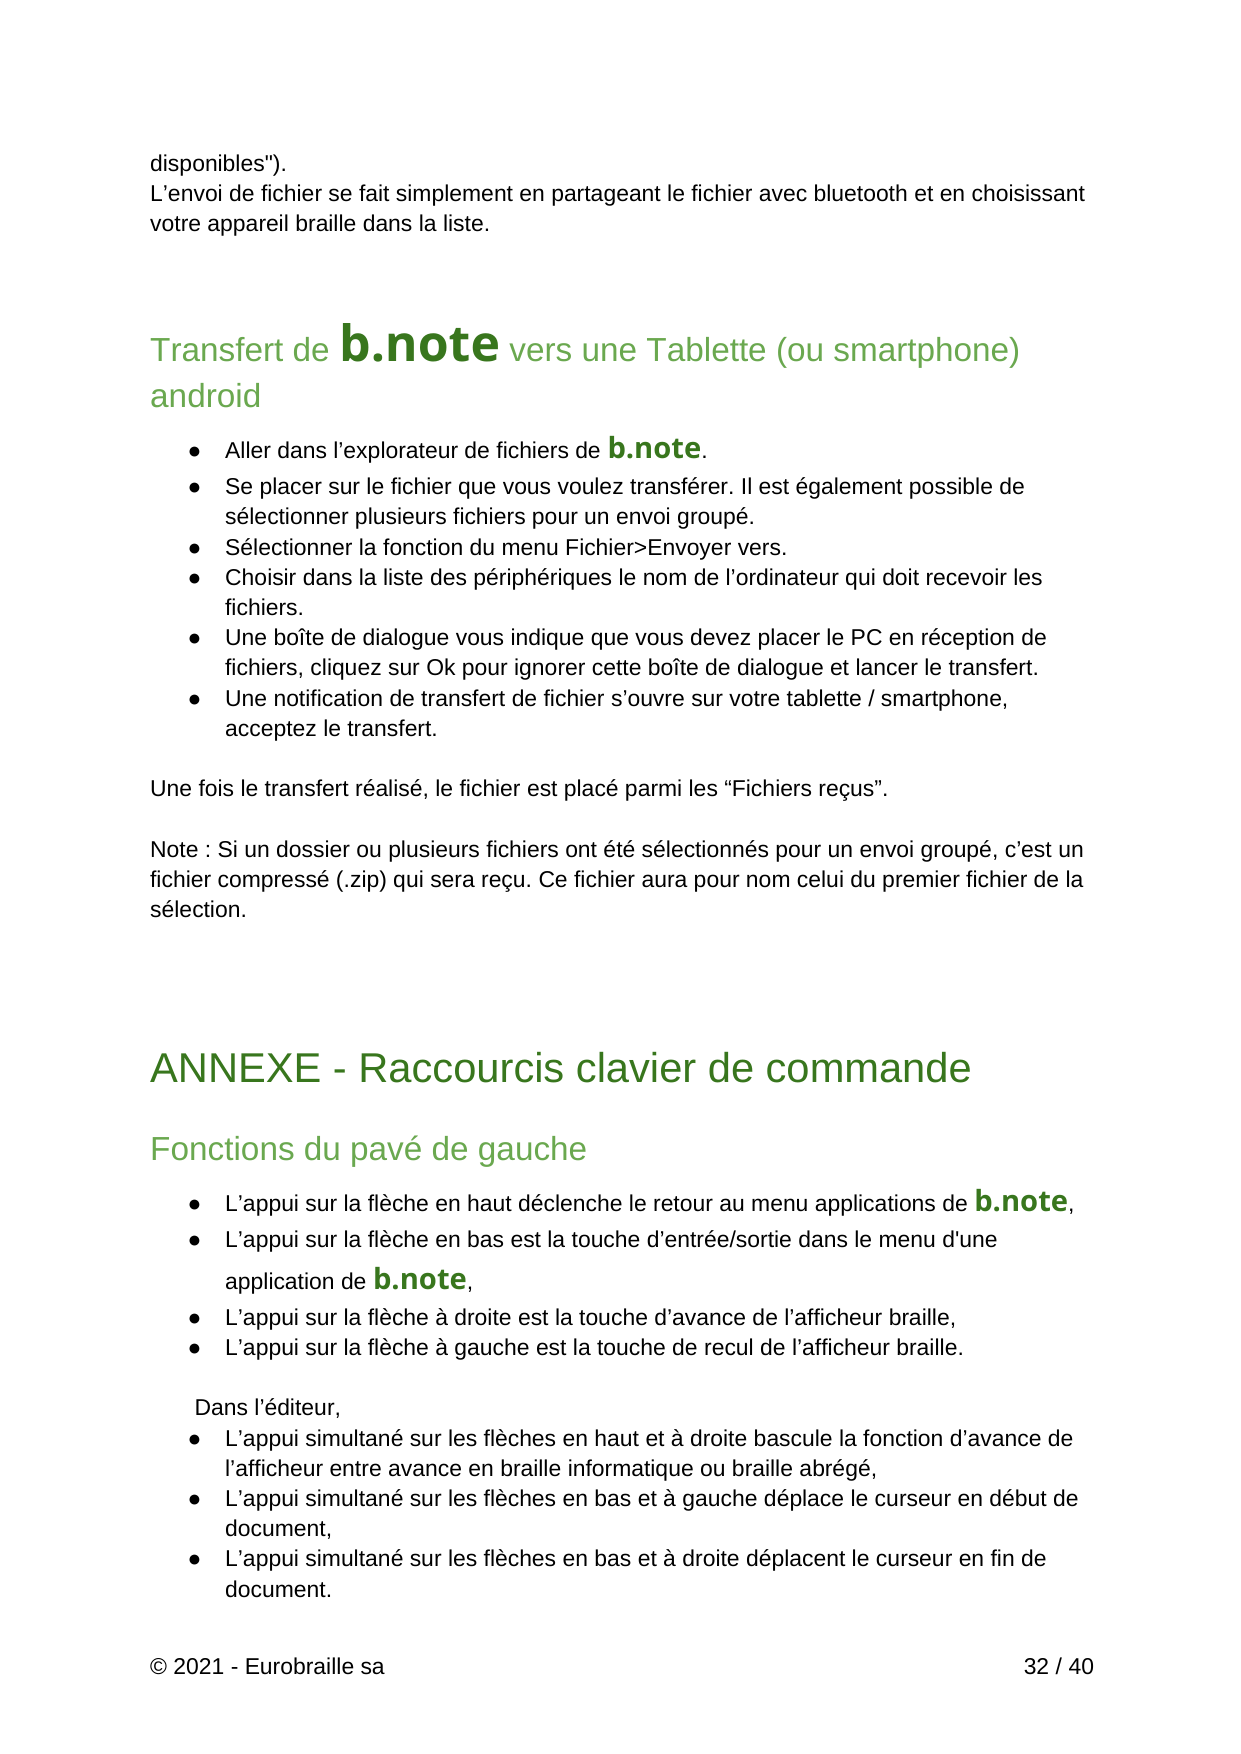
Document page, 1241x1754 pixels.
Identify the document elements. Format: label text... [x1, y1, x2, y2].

list L’appui sur la flèche à gauche est la touche de recul de l’afficheur braille. [187, 1334, 1090, 1360]
subtitle Fonctions du pavé de gauche [150, 1129, 1090, 1168]
list Sélectionner la fonction du menu Fichier>Envoyer vers. [187, 533, 1090, 560]
list L’appui sur la flèche en haut déclenche le retour au menu applications de b.note, [187, 1180, 1090, 1220]
list L’appui sur la flèche à droite est la touche d’avance de l’afficheur braille, [187, 1304, 1090, 1330]
list L’appui sur la flèche en bas est la touche d’entrée/sortie dans le menu d'une application de b.note, [187, 1226, 1090, 1298]
text Une fois le transfert réalisé, le fichier est placé parmi les “Fichiers reçus”. [150, 775, 1090, 801]
subtitle ANNEXE - Raccourcis clavier de commande [150, 1044, 1090, 1092]
list Une notification de transfert de fichier s’ouvre sur votre tablette / smartphone, acceptez le transfert. [187, 684, 1090, 741]
list Une boîte de dialogue vous indique que vous devez placer le PC en réception de fichiers, cliquez sur Ok pour ignorer cette boîte de dialogue et lancer le transfert. [187, 624, 1090, 681]
list Choisir dans la liste des périphériques le nom de l’ordinateur qui doit recevoir les fichiers. [187, 564, 1090, 620]
text Dans l’éditeur, [194, 1394, 1090, 1421]
list L’appui simultané sur les flèches en haut et à droite bascule la fonction d’avance de l’afficheur entre avance en braille informatique ou braille abrégé, [187, 1424, 1090, 1481]
list L’appui simultané sur les flèches en bas et à gauche déplace le curseur en début de document, [187, 1485, 1090, 1541]
list Aller dans l’explorateur de fichiers de b.note. [187, 427, 1090, 467]
list Se placer sur le fichier que vous voulez transférer. Il est également possible de sélectionner plusieurs fichiers pour un envoi groupé. [187, 473, 1090, 529]
text Note : Si un dossier ou plusieurs fichiers ont été sélectionnés pour un envoi groupé, c’est un fichier compressé (.zip) qui sera reçu. Ce fichier aura pour nom celui du premier fichier de la sélection. [150, 836, 1090, 922]
text L’envoi de fichier se fait simplement en partageant le fichier avec bluetooth et en choisissant votre appareil braille dans la liste. [150, 180, 1090, 237]
subtitle Transfert de b.note vers une Tablette (ou smartphone) android [150, 308, 1090, 415]
list L’appui simultané sur les flèches en bas et à droite déplacent le curseur en fin de document. [187, 1545, 1090, 1602]
text disponibles"). [150, 150, 1090, 176]
